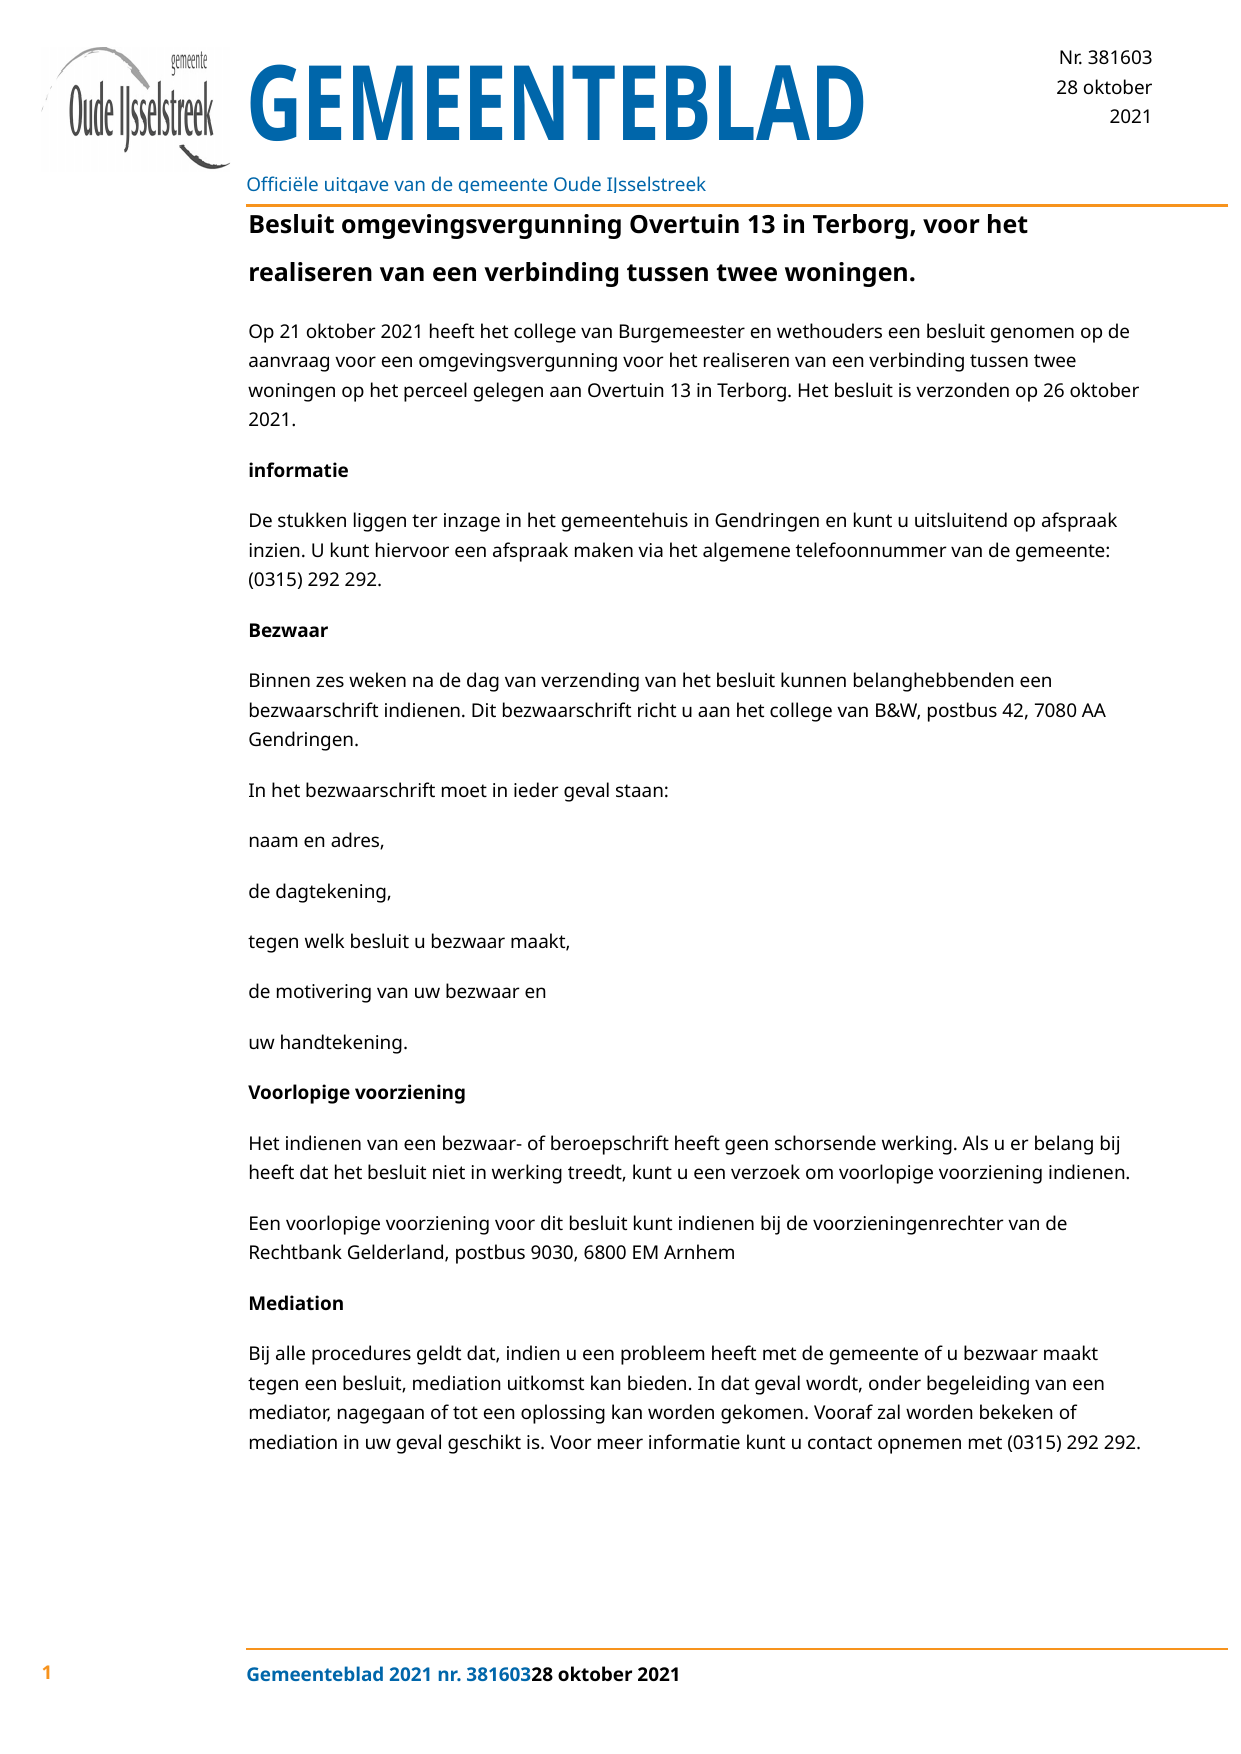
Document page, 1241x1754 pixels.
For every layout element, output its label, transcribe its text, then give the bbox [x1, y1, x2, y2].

text de dagtekening, [248, 878, 1152, 904]
text naam en adres, [248, 827, 1152, 853]
text informatie [248, 457, 1152, 483]
text Besluit omgevingsvergunning Overtuin 13 in Terborg, voor het realiseren van een verbinding tussen twee woningen. [248, 207, 1152, 288]
text De stukken liggen ter inzage in het gemeentehuis in Gendringen en kunt u uitsluitend op afspraak inzien. U kunt hiervoor een afspraak maken via het algemene telefoonnummer van de gemeente: (0315) 292 292. [248, 507, 1152, 592]
text Bezwaar [248, 617, 1152, 643]
text Op 21 oktober 2021 heeft het college van Burgemeester en wethouders een besluit genomen op de aanvraag voor een omgevingsvergunning voor het realiseren van een verbinding tussen twee woningen op het perceel gelegen aan Overtuin 13 in Terborg. Het besluit is verzonden op 26 oktober 2021. [248, 318, 1152, 432]
text Bij alle procedures geldt dat, indien u een probleem heeft met de gemeente of u bezwaar maakt tegen een besluit, mediation uitkomst kan bieden. In dat geval wordt, onder begeleiding van een mediator, nagegaan of tot een oplossing kan worden gekomen. Vooraf zal worden bekeken of mediation in uw geval geschikt is. Voor meer informatie kunt u contact opnemen met (0315) 292 292. [248, 1340, 1152, 1455]
text Een voorlopige voorziening voor dit besluit kunt indienen bij de voorzieningenrechter van de Rechtbank Gelderland, postbus 9030, 6800 EM Arnhem [248, 1210, 1152, 1265]
text Mediation [248, 1290, 1152, 1316]
picture [41, 47, 231, 172]
text uw handtekening. [248, 1029, 1152, 1055]
text In het bezwaarschrift moet in ieder geval staan: [248, 777, 1152, 803]
text de motivering van uw bezwaar en [248, 979, 1152, 1004]
text Binnen zes weken na de dag van verzending van het besluit kunnen belanghebbenden een bezwaarschrift indienen. Dit bezwaarschrift richt u aan het college van B&W, postbus 42, 7080 AA Gendringen. [248, 667, 1152, 752]
text Het indienen van een bezwaar- of beroepschrift heeft geen schorsende werking. Als u er belang bij heeft dat het besluit niet in werking treedt, kunt u een verzoek om voorlopige voorziening indienen. [248, 1130, 1152, 1185]
text tegen welk besluit u bezwaar maakt, [248, 928, 1152, 954]
text Voorlopige voorziening [248, 1079, 1152, 1105]
